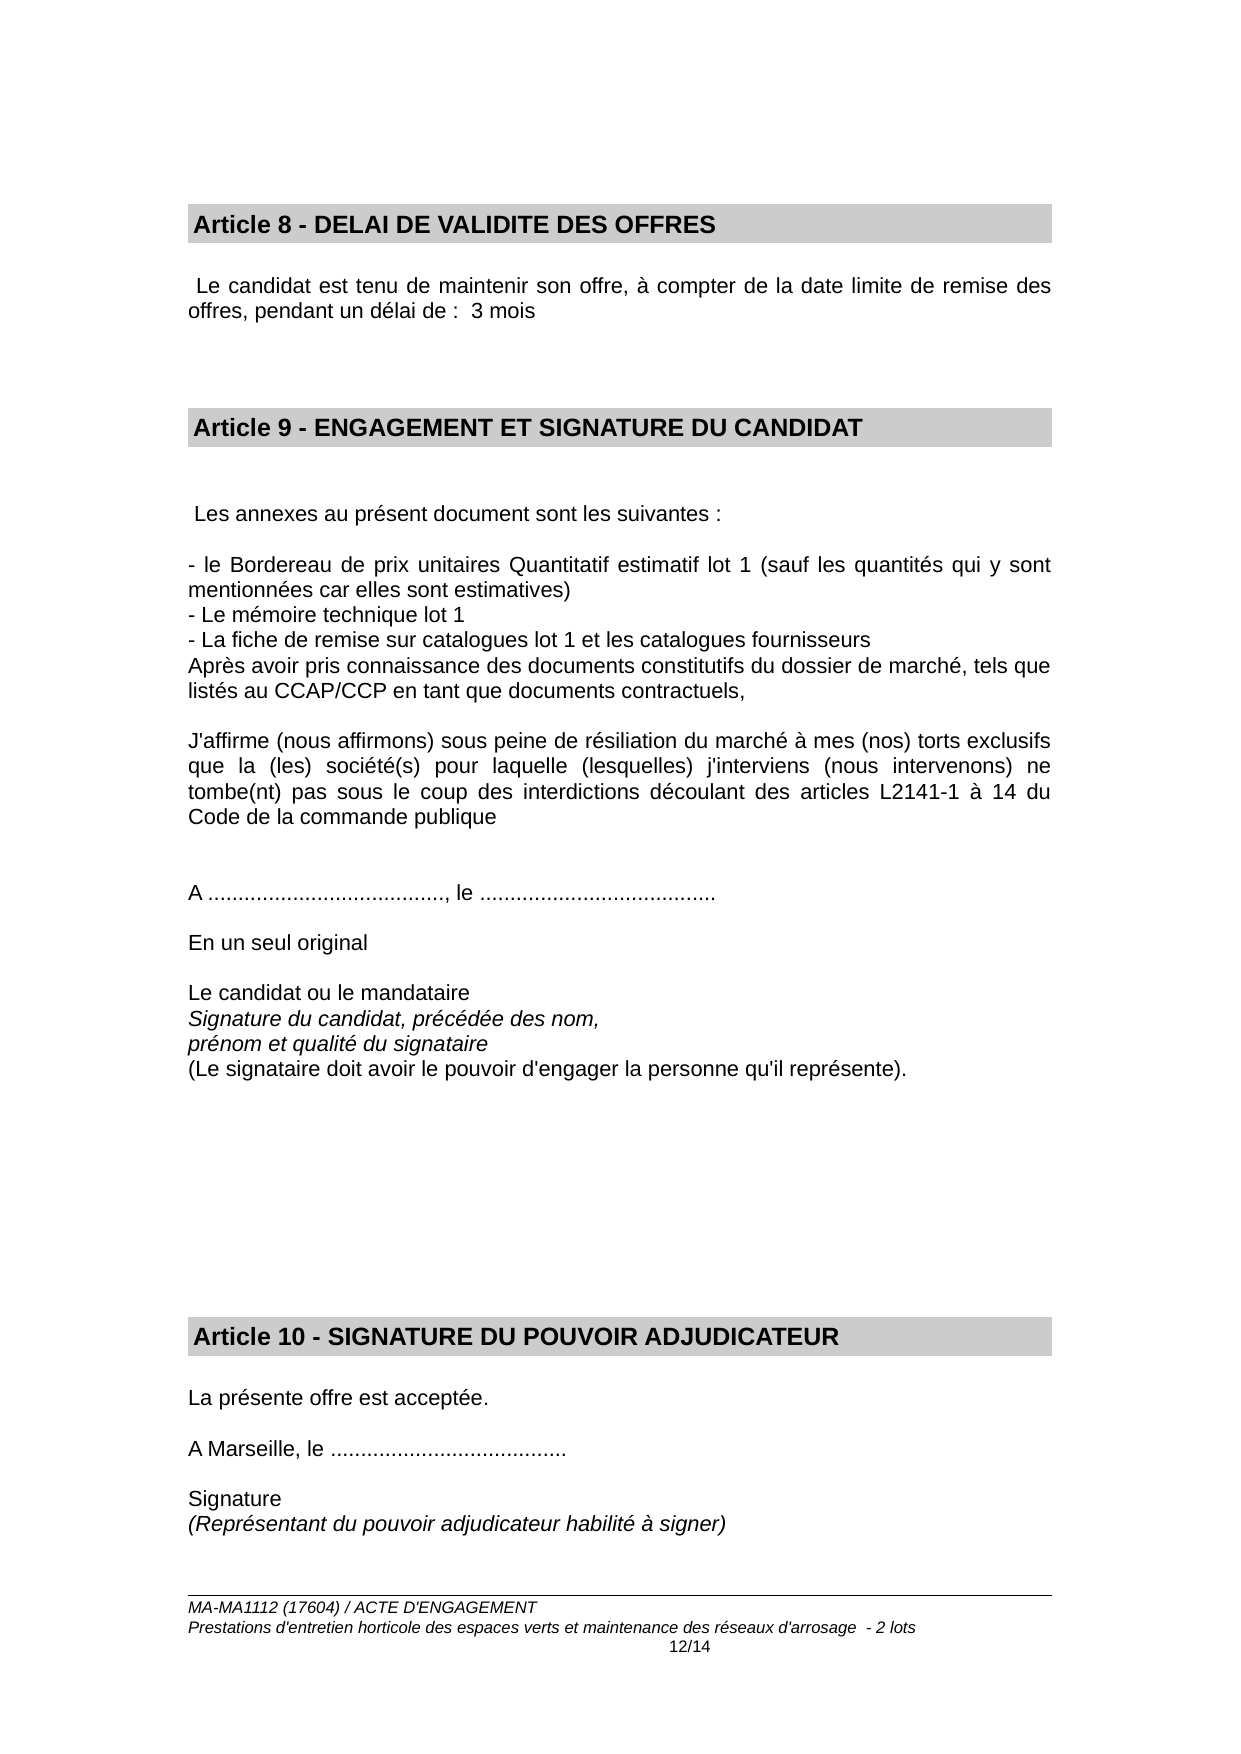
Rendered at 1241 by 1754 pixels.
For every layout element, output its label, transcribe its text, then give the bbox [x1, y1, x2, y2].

subtitle SIGNATURE DU POUVOIR ADJUDICATEUR [190, 1319, 1050, 1353]
text (Le signataire doit avoir le pouvoir d'engager la personne qu'il représente). [188, 1056, 1052, 1081]
text A Marseille, le ....................................... [188, 1436, 1052, 1461]
text Après avoir pris connaissance des documents constitutifs du dossier de marché, tels que listés au CCAP/CCP en tant que documents contractuels, [188, 653, 1052, 703]
text J'affirme (nous affirmons) sous peine de résiliation du marché à mes (nos) torts exclusifs que la (les) société(s) pour laquelle (lesquelles) j'interviens (nous intervenons) ne tombe(nt) pas sous le coup des interdictions découlant des articles L2141-1 à 14 du Code de la commande publique [188, 728, 1052, 829]
text - La fiche de remise sur catalogues lot 1 et les catalogues fournisseurs [188, 627, 1052, 653]
subtitle ENGAGEMENT ET SIGNATURE DU CANDIDAT [190, 410, 1050, 444]
text Les annexes au présent document sont les suivantes : [188, 501, 1052, 527]
text Signature [188, 1486, 1052, 1511]
text Signature du candidat, précédée des nom, [188, 1006, 1052, 1031]
text (Représentant du pouvoir adjudicateur habilité à signer) [188, 1511, 1052, 1536]
subtitle DELAI DE VALIDITE DES OFFRES [190, 207, 1050, 241]
text A ......................................., le ....................................... [188, 879, 1052, 905]
text - Le mémoire technique lot 1 [188, 602, 1052, 627]
text Le candidat ou le mandataire [188, 980, 1052, 1006]
text - le Bordereau de prix unitaires Quantitatif estimatif lot 1 (sauf les quantités qui y sont mentionnées car elles sont estimatives) [188, 552, 1052, 602]
text Le candidat est tenu de maintenir son offre, à compter de la date limite de remise des offres, pendant un délai de : 3 mois [188, 273, 1052, 323]
text prénom et qualité du signataire [188, 1031, 1052, 1056]
text La présente offre est acceptée. [188, 1385, 1052, 1410]
text En un seul original [188, 930, 1052, 955]
